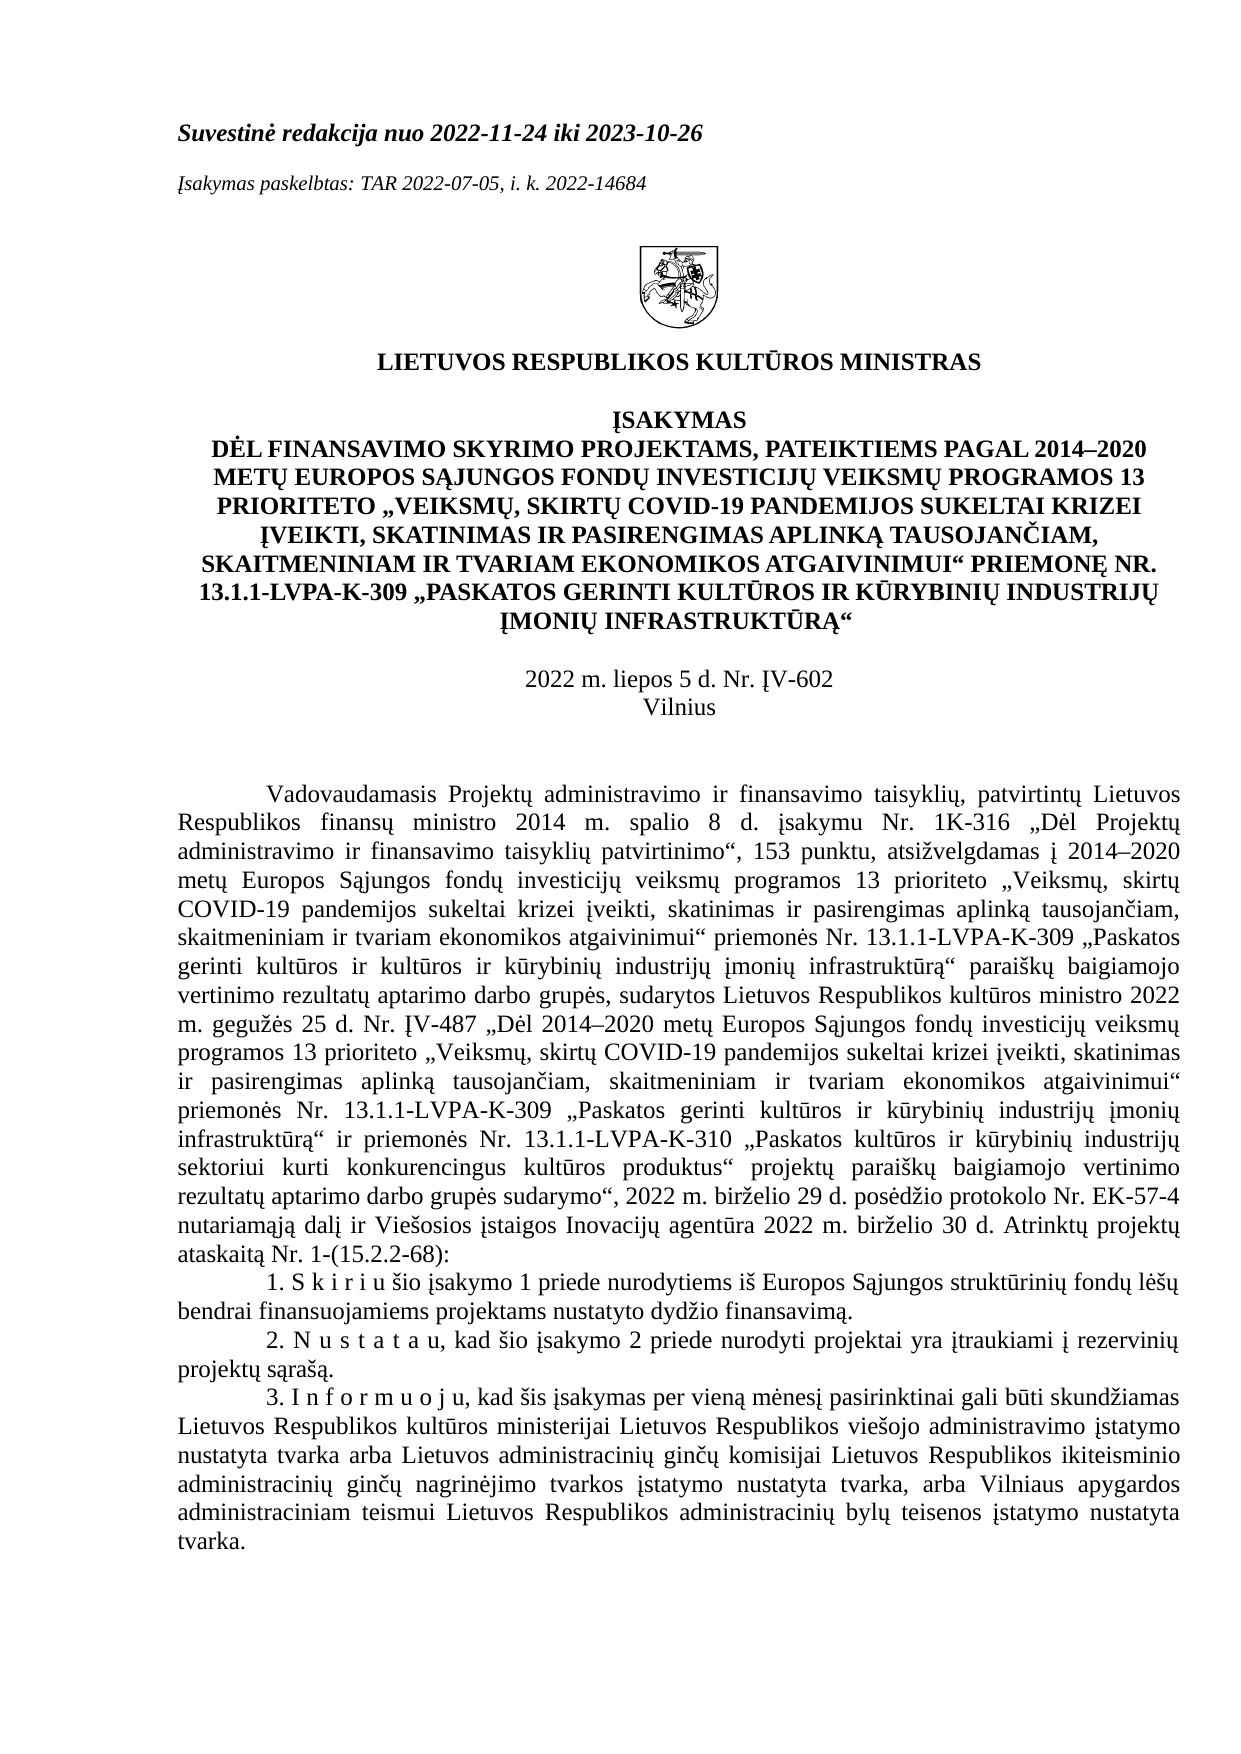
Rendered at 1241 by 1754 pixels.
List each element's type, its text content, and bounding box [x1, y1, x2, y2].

text LIETUVOS RESPUBLIKOS KULTŪROS MINISTRAS [177, 347, 1181, 376]
text Vilnius [177, 692, 1181, 721]
text Vadovaudamasis Projektų administravimo ir finansavimo taisyklių, patvirtintų Lietuvos Respublikos finansų ministro 2014 m. spalio 8 d. įsakymu Nr. 1K-316 „Dėl Projektų administravimo ir finansavimo taisyklių patvirtinimo“, 153 punktu, atsižvelgdamas į 2014–2020 metų Europos Sąjungos fondų investicijų veiksmų programos 13 prioriteto „Veiksmų, skirtų COVID-19 pandemijos sukeltai krizei įveikti, skatinimas ir pasirengimas aplinką tausojančiam, skaitmeniniam ir tvariam ekonomikos atgaivinimui“ priemonės Nr. 13.1.1-LVPA-K-309 „Paskatos gerinti kultūros ir kultūros ir kūrybinių industrijų įmonių infrastruktūrą“ paraiškų baigiamojo vertinimo rezultatų aptarimo darbo grupės, sudarytos Lietuvos Respublikos kultūros ministro 2022 m. gegužės 25 d. Nr. ĮV-487 „Dėl 2014–2020 metų Europos Sąjungos fondų investicijų veiksmų programos 13 prioriteto „Veiksmų, skirtų COVID-19 pandemijos sukeltai krizei įveikti, skatinimas ir pasirengimas aplinką tausojančiam, skaitmeniniam ir tvariam ekonomikos atgaivinimui“ priemonės Nr. 13.1.1-LVPA-K-309 „Paskatos gerinti kultūros ir kūrybinių industrijų įmonių infrastruktūrą“ ir priemonės Nr. 13.1.1-LVPA-K-310 „Paskatos kultūros ir kūrybinių industrijų sektoriui kurti konkurencingus kultūros produktus“ projektų paraiškų baigiamojo vertinimo rezultatų aptarimo darbo grupės sudarymo“, 2022 m. birželio 29 d. posėdžio protokolo Nr. EK-57-4 nutariamąją dalį ir Viešosios įstaigos Inovacijų agentūra 2022 m. birželio 30 d. Atrinktų projektų ataskaitą Nr. 1-(15.2.2-68): [177, 779, 1181, 1267]
text 3. I n f o r m u o j u, kad šis įsakymas per vieną mėnesį pasirinktinai gali būti skundžiamas Lietuvos Respublikos kultūros ministerijai Lietuvos Respublikos viešojo administravimo įstatymo nustatyta tvarka arba Lietuvos administracinių ginčų komisijai Lietuvos Respublikos ikiteisminio administracinių ginčų nagrinėjimo tvarkos įstatymo nustatyta tvarka, arba Vilniaus apygardos administraciniam teismui Lietuvos Respublikos administracinių bylų teisenos įstatymo nustatyta tvarka. [177, 1382, 1181, 1555]
text 2. N u s t a t a u, kad šio įsakymo 2 priede nurodyti projektai yra įtraukiami į rezervinių projektų sąrašą. [177, 1325, 1181, 1382]
text ĮSAKYMAS [177, 405, 1181, 434]
text Suvestinė redakcija nuo 2022-11-24 iki 2023-10-26 [177, 118, 1181, 147]
text 1. S k i r i u šio įsakymo 1 priede nurodytiems iš Europos Sąjungos struktūrinių fondų lėšų bendrai finansuojamiems projektams nustatyto dydžio finansavimą. [177, 1267, 1181, 1325]
text 2022 m. liepos 5 d. Nr. ĮV-602 [177, 664, 1181, 692]
text DĖL FINANSAVIMO SKYRIMO PROJEKTAMS, PATEIKTIEMS PAGAL 2014–2020 METŲ EUROPOS SĄJUNGOS FONDŲ INVESTICIJŲ VEIKSMŲ PROGRAMOS 13 PRIORITETO „VEIKSMŲ, SKIRTŲ COVID-19 PANDEMIJOS SUKELTAI KRIZEI ĮVEIKTI, SKATINIMAS IR PASIRENGIMAS APLINKĄ TAUSOJANČIAM, SKAITMENINIAM IR TVARIAM EKONOMIKOS ATGAIVINIMUI“ PRIEMONĘ NR. 13.1.1-LVPA-K-309 „PASKATOS GERINTI KULTŪROS IR KŪRYBINIŲ INDUSTRIJŲ ĮMONIŲ INFRASTRUKTŪRĄ“ [177, 434, 1181, 635]
text Įsakymas paskelbtas: TAR 2022-07-05, i. k. 2022-14684 [177, 171, 1181, 195]
